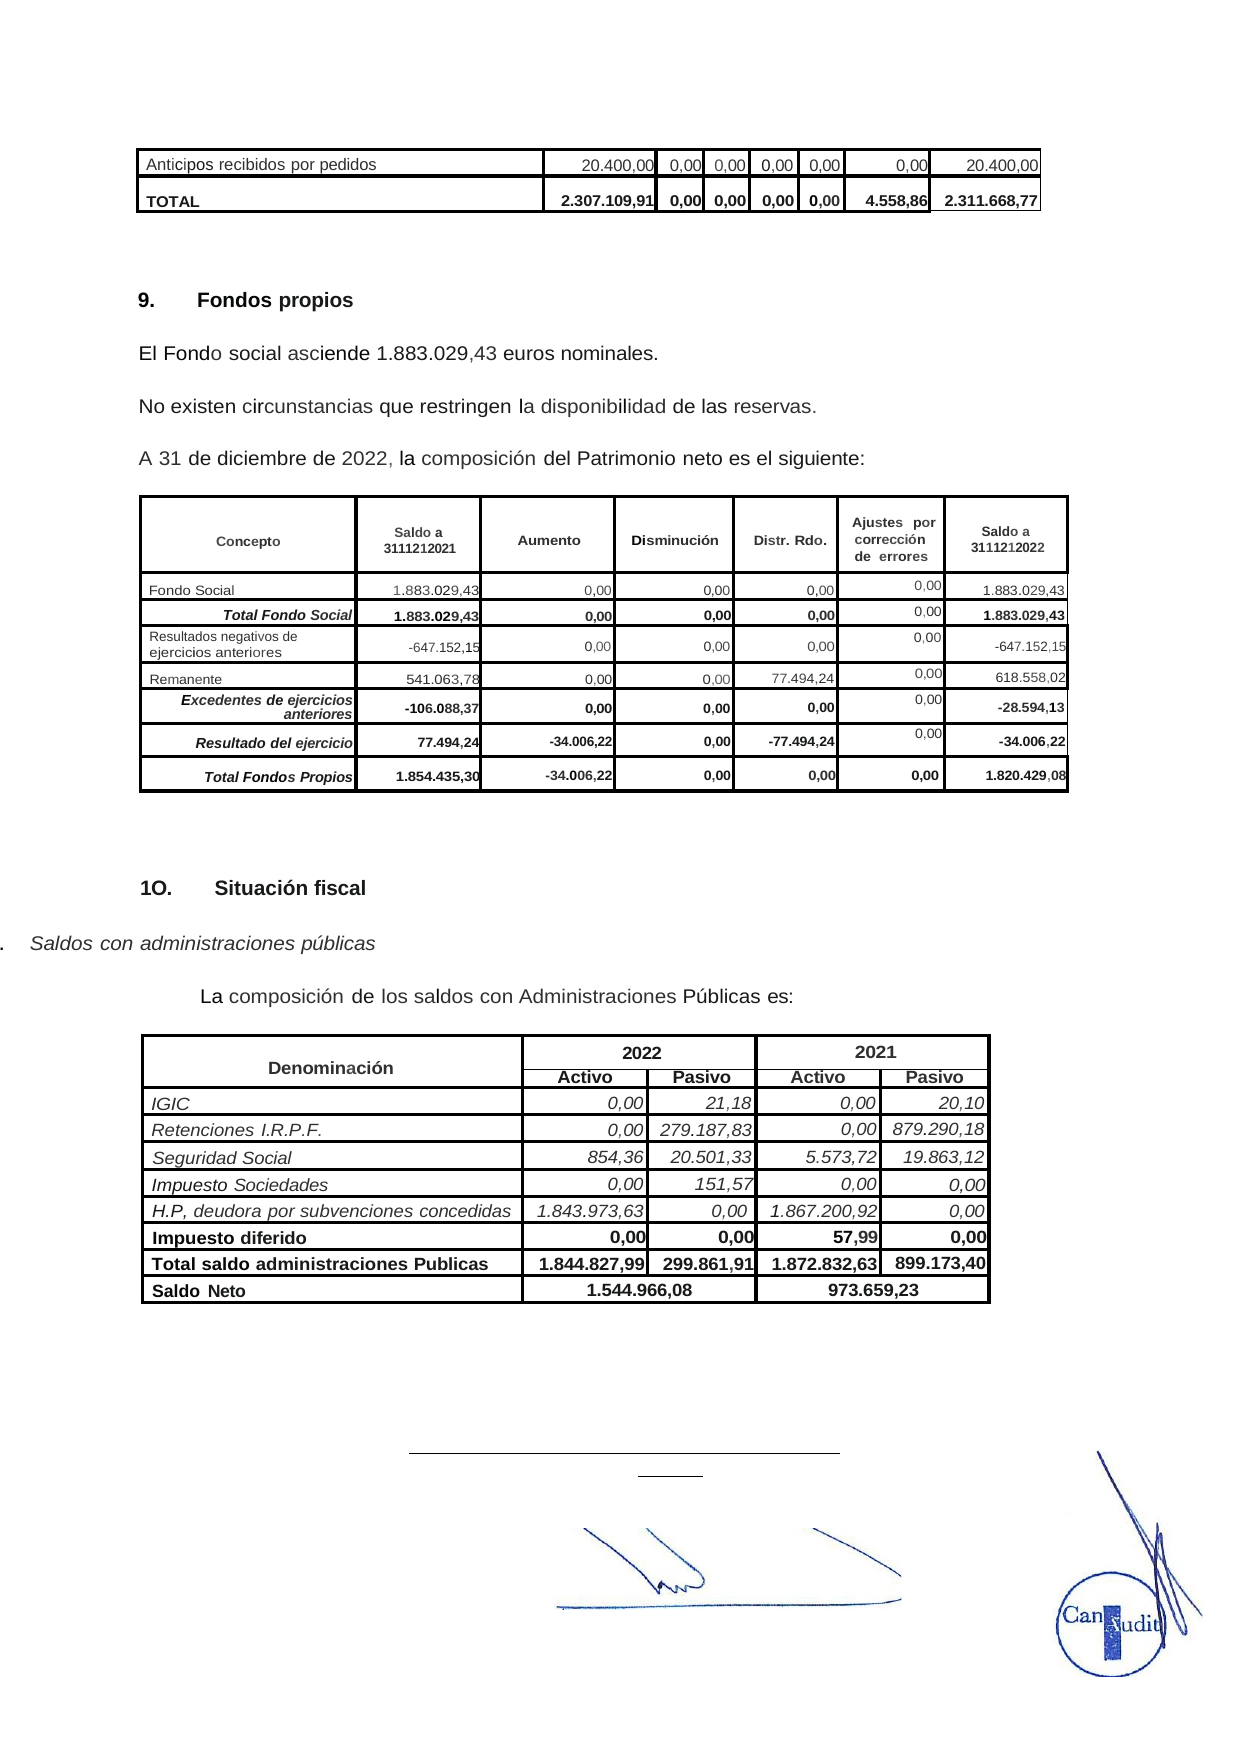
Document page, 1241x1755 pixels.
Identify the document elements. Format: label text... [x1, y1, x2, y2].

table_cell 0,00 [839, 574, 943, 598]
table_cell 0,00 [800, 178, 843, 210]
table_cell 0,00 [649, 1198, 754, 1221]
table_cell Total saldo administraciones Publicas [144, 1251, 521, 1274]
table_cell -77.494,24 [735, 725, 836, 755]
table_cell 20,10 [882, 1089, 987, 1113]
table_cell 0,00 [839, 690, 943, 722]
table_cell 0,00 [705, 178, 748, 210]
table_cell 1.883.029,43 [358, 601, 479, 624]
table_cell 1.854.435,30 [358, 758, 479, 789]
table_cell -34.006,22 [482, 725, 613, 755]
table_cell 0,00 [482, 664, 613, 687]
table_header Distr. Rdo. [735, 498, 836, 571]
table_cell 299.861,91 [649, 1251, 754, 1274]
table_header Denominación [144, 1037, 521, 1086]
table_cell -34.006,22 [946, 725, 1067, 755]
table_cell 1.843.973,63 [524, 1198, 646, 1221]
table_cell Total Fondo Social [142, 601, 354, 624]
table_cell Pasivo [649, 1070, 754, 1086]
text El Fondo social asciende 1.883.029,43 euros nominales. [138, 342, 1241, 365]
table_cell 20.501,33 [649, 1143, 754, 1168]
table_cell 1.872.832,63 [758, 1251, 879, 1274]
table_cell 0,00 [482, 574, 613, 598]
text A 31 de diciembre de 2022, la composición del Patrimonio neto es el siguiente: [138, 447, 1241, 470]
table_header Aumento [482, 498, 613, 571]
table_cell 1.820.429,08 [946, 758, 1066, 789]
table_cell Pasivo [882, 1070, 987, 1086]
table_cell 1.883.029,43 [358, 574, 479, 598]
table_cell 0,00 [649, 1224, 754, 1248]
subtitle 1O. Situación fiscal [140, 875, 1241, 899]
table_cell Total Fondos Propios [142, 758, 354, 789]
table_cell 0,00 [616, 601, 732, 624]
table_header Disminución [616, 498, 732, 571]
table_cell 1.844.827,99 [524, 1251, 646, 1274]
table_cell 0,00 [735, 601, 836, 624]
table_cell 879.290,18 [882, 1116, 987, 1139]
table_cell Resultado del ejercicio [142, 725, 354, 755]
table_cell 20.400,00 [931, 151, 1040, 174]
table_header Concepto [142, 498, 354, 571]
table_cell 899.173,40 [882, 1251, 987, 1274]
table_cell 0,00 [758, 1116, 879, 1139]
table_cell 0,00 [735, 690, 836, 722]
text No existen circunstancias que restringen la disponibilidad de las reservas. [138, 394, 1241, 417]
table_header Saldo a 3111212021 [358, 498, 479, 571]
table_cell 1.867.200,92 [758, 1198, 879, 1221]
table_cell 0,00 [524, 1116, 646, 1139]
table_cell IGIC [144, 1089, 521, 1113]
table_cell 0,00 [839, 601, 943, 624]
table_header 2022 [524, 1037, 754, 1068]
table_cell Resultados negativos de ejercicios anteriores [142, 627, 354, 661]
table_cell 0,00 [482, 690, 613, 722]
table_header Ajustes por corrección de errores [839, 498, 943, 571]
table_cell 1.883.029,43 [946, 574, 1067, 598]
list Saldos con administraciones públicas [0, 929, 1241, 955]
table_cell 5.573,72 [758, 1143, 879, 1168]
table_cell 1.544.966,08 [524, 1277, 754, 1301]
table_cell 4.558,86 [846, 178, 928, 210]
table_cell Remanente [142, 664, 354, 687]
table_cell Impuesto diferido [144, 1224, 521, 1248]
table_cell 0,00 [616, 574, 732, 598]
table_cell 0,00 [758, 1089, 879, 1113]
table_cell Retenciones I.R.P.F. [144, 1116, 521, 1139]
table_cell Impuesto Sociedades [144, 1171, 521, 1195]
table_cell 0,00 [616, 664, 732, 687]
table_cell 541.063,78 [358, 664, 479, 687]
table_cell 0,00 [482, 627, 613, 661]
table_cell 0,00 [839, 758, 943, 789]
table_cell Anticipos recibidos por pedidos [139, 151, 542, 174]
table_cell 151,57 [649, 1171, 754, 1195]
table_cell 0,00 [882, 1224, 987, 1248]
table_cell 0,00 [616, 690, 732, 722]
table_cell 20.400,00 [545, 151, 654, 174]
table_cell 77.494,24 [735, 664, 836, 687]
table_cell 0,00 [658, 178, 702, 210]
table_cell 618.558,02 [946, 664, 1066, 687]
table_cell Activo [524, 1070, 646, 1086]
table_cell 57,99 [758, 1224, 879, 1248]
table_cell 279.187,83 [649, 1116, 754, 1139]
table_cell 77.494,24 [358, 725, 479, 755]
table_cell 0,00 [524, 1224, 646, 1248]
table_cell -647.152,15 [358, 627, 479, 661]
table_cell 0,00 [846, 151, 928, 174]
table_cell -106.088,37 [358, 690, 479, 722]
table_cell 0,00 [735, 758, 836, 789]
table_cell Seguridad Social [144, 1143, 521, 1168]
text La composición de los saldos con Administraciones Públicas es: [200, 985, 1241, 1008]
table_cell 0,00 [839, 725, 943, 755]
table_cell Saldo Neto [144, 1277, 521, 1301]
table_cell 0,00 [751, 151, 797, 174]
table_cell 0,00 [524, 1089, 646, 1113]
table_cell Excedentes de ejercicios anteriores [142, 690, 354, 722]
table_cell 19.863,12 [882, 1143, 987, 1168]
list Fondos propios [138, 288, 1241, 312]
table_cell TOTAL [139, 178, 542, 210]
table_cell 0,00 [751, 178, 797, 210]
table_cell 0,00 [616, 725, 732, 755]
table_cell 0,00 [616, 758, 732, 789]
table_cell 2.307.109,91 [545, 178, 654, 210]
table_cell H.P, deudora por subvenciones concedidas [144, 1198, 521, 1221]
table_cell 1.883.029,43 [946, 601, 1067, 624]
table_cell 0,00 [882, 1171, 987, 1195]
table_cell 854,36 [524, 1143, 646, 1168]
table_cell 0,00 [839, 627, 943, 661]
table_cell 0,00 [705, 151, 748, 174]
table_cell 0,00 [735, 627, 836, 661]
table_cell 0,00 [758, 1171, 879, 1195]
table_cell Activo [758, 1070, 879, 1086]
table_cell 0,00 [524, 1171, 646, 1195]
table_cell 0,00 [839, 664, 943, 687]
table_cell 0,00 [800, 151, 843, 174]
table_cell 0,00 [882, 1198, 987, 1221]
table_cell Fondo Social [142, 574, 354, 598]
table_header 2021 [758, 1037, 987, 1068]
table_cell 21,18 [649, 1089, 754, 1113]
table_cell -34.006,22 [482, 758, 613, 789]
table_cell -28.594,13 [946, 690, 1067, 722]
table_cell 2.311.668,77 [931, 178, 1040, 210]
table_header Saldo a 3111212022 [946, 498, 1066, 571]
table_cell -647.152,15 [946, 627, 1066, 661]
table_cell 0,00 [658, 151, 702, 174]
table_cell 973.659,23 [758, 1277, 987, 1301]
table_cell 0,00 [616, 627, 732, 661]
table_cell 0,00 [735, 574, 836, 598]
table_cell 0,00 [482, 601, 613, 624]
